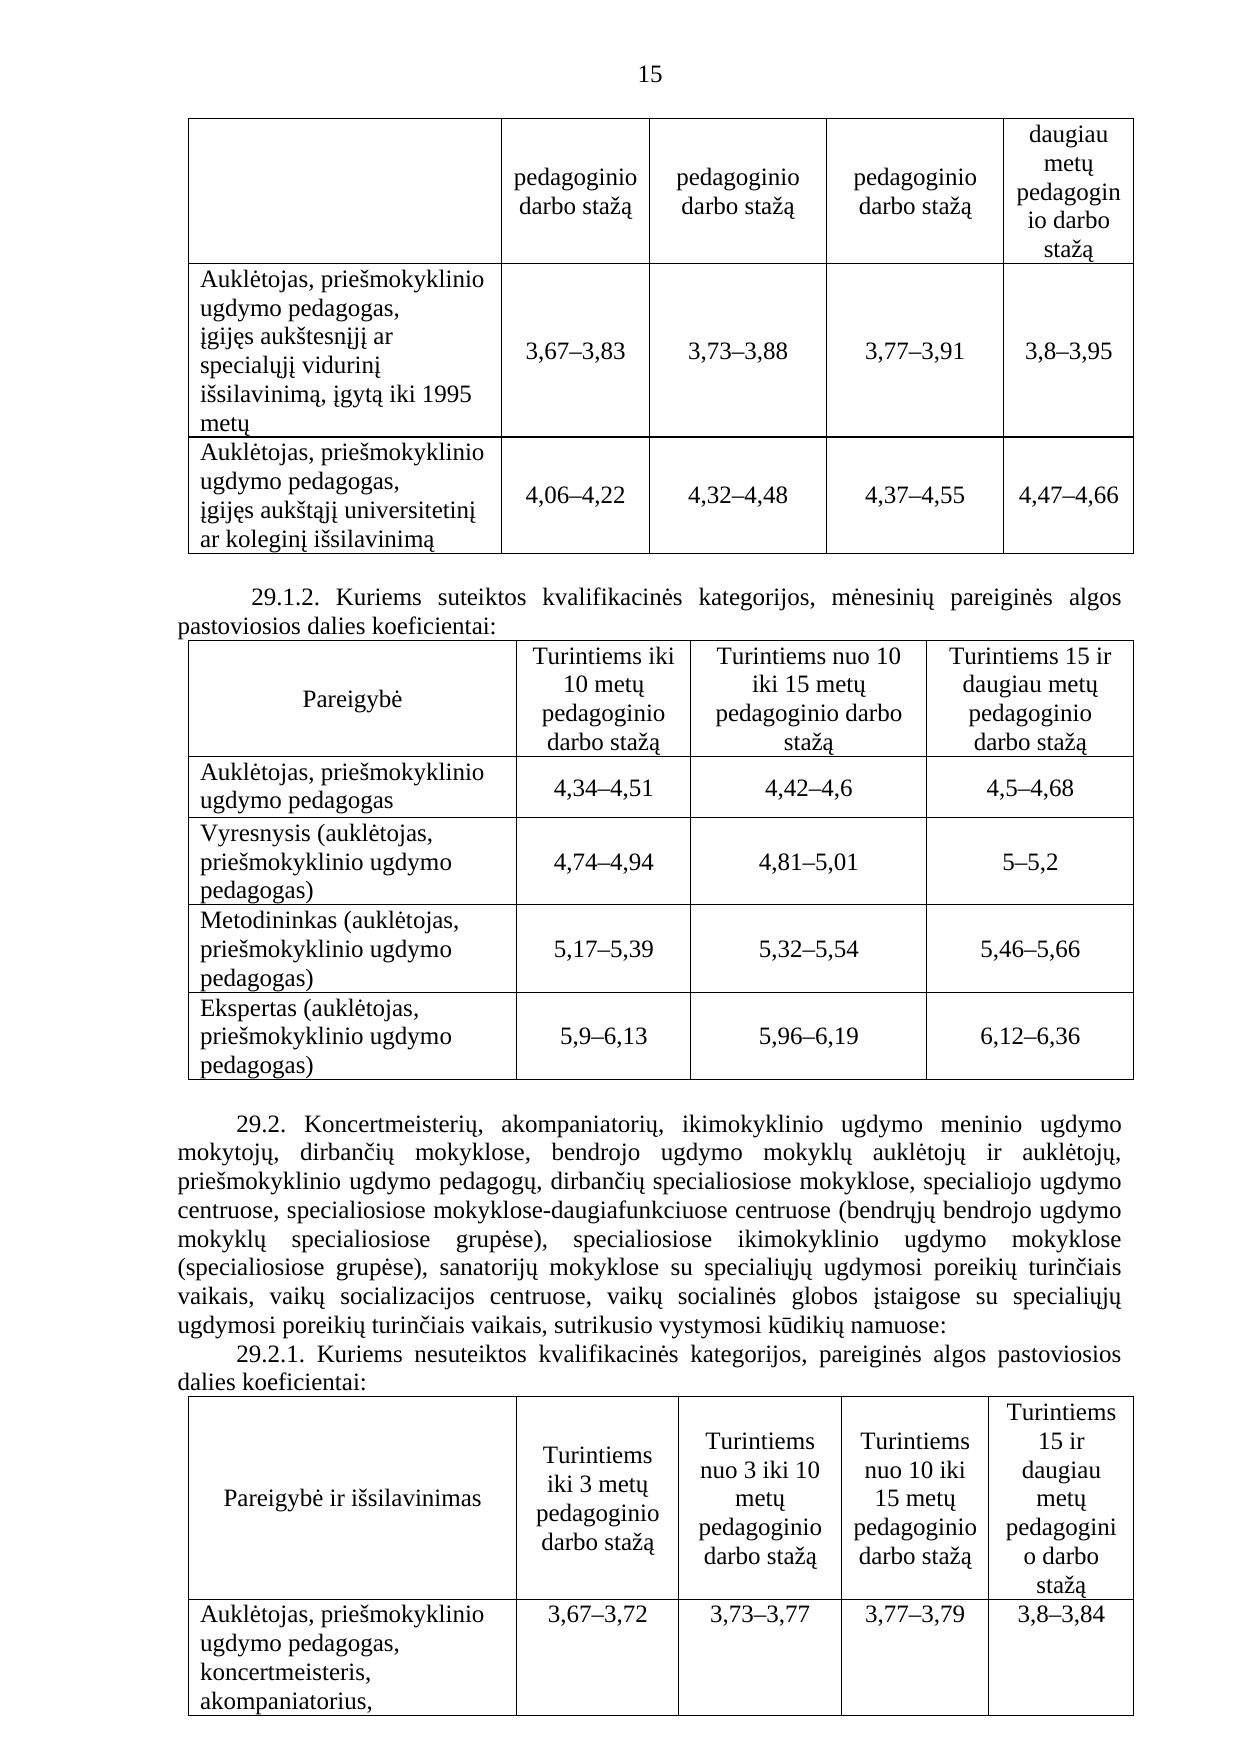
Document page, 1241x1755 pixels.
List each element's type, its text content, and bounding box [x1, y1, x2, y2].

table_header Turintiems iki 10 metų pedagoginio darbo stažą [517, 641, 690, 756]
table_cell 5,46–5,66 [927, 905, 1133, 992]
table_cell Auklėtojas, priešmokyklinio ugdymo pedagogas, koncertmeisteris, akompaniatorius, [189, 1600, 516, 1714]
table_header Turintiems nuo 10 iki 15 metų pedagoginio darbo stažą [691, 641, 926, 756]
text 29.2. Koncertmeisterių, akompaniatorių, ikimokyklinio ugdymo meninio ugdymo mokytojų, dirbančių mokyklose, bendrojo ugdymo mokyklų auklėtojų ir auklėtojų, priešmokyklinio ugdymo pedagogų, dirbančių specialiosiose mokyklose, specialiojo ugdymo centruose, specialiosiose mokyklose-daugiafunkciuose centruose (bendrųjų bendrojo ugdymo mokyklų specialiosiose grupėse), specialiosiose ikimokyklinio ugdymo mokyklose (specialiosiose grupėse), sanatorijų mokyklose su specialiųjų ugdymosi poreikių turinčiais vaikais, vaikų socializacijos centruose, vaikų socialinės globos įstaigose su specialiųjų ugdymosi poreikių turinčiais vaikais, sutrikusio vystymosi kūdikių namuose: [177, 1109, 1122, 1339]
table_cell 4,37–4,55 [827, 438, 1003, 552]
table_header pedagoginio darbo stažą [502, 119, 649, 263]
table_cell 5,9–6,13 [517, 993, 690, 1079]
text 29.1.2. Kuriems suteiktos kvalifikacinės kategorijos, mėnesinių pareiginės algos pastoviosios dalies koeficientai: [177, 582, 1122, 640]
table_cell 3,73–3,88 [650, 264, 826, 436]
table_header Turintiems 15 ir daugiau metų pedagoginio darbo stažą [927, 641, 1133, 756]
table_cell Metodininkas (auklėtojas, priešmokyklinio ugdymo pedagogas) [189, 905, 516, 992]
table_cell 3,77–3,79 [842, 1600, 988, 1714]
table_cell Vyresnysis (auklėtojas, priešmokyklinio ugdymo pedagogas) [189, 818, 516, 904]
table_cell 5,32–5,54 [691, 905, 926, 992]
table_cell 3,8–3,95 [1004, 264, 1133, 436]
table_cell 3,73–3,77 [679, 1600, 841, 1714]
table_cell 5,17–5,39 [517, 905, 690, 992]
table_cell 6,12–6,36 [927, 993, 1133, 1079]
table_header daugiau metų pedagoginio darbo stažą [1004, 119, 1133, 263]
table_cell 4,32–4,48 [650, 438, 826, 552]
table_cell 4,81–5,01 [691, 818, 926, 904]
table_cell Auklėtojas, priešmokyklinio ugdymo pedagogas, įgijęs aukštesnįjį ar specialųjį vidurinį išsilavinimą, įgytą iki 1995 metų [189, 264, 501, 436]
table_cell 4,06–4,22 [502, 438, 649, 552]
table_header Turintiems iki 3 metų pedagoginio darbo stažą [517, 1397, 678, 1598]
table_cell Auklėtojas, priešmokyklinio ugdymo pedagogas, įgijęs aukštąjį universitetinį ar koleginį išsilavinimą [189, 438, 501, 552]
table_header pedagoginio darbo stažą [650, 119, 826, 263]
text 29.2.1. Kuriems nesuteiktos kvalifikacinės kategorijos, pareiginės algos pastoviosios dalies koeficientai: [177, 1339, 1122, 1396]
table_cell 3,8–3,84 [989, 1600, 1133, 1714]
table_header Pareigybė [189, 641, 516, 756]
table_cell 5–5,2 [927, 818, 1133, 904]
table_cell 4,34–4,51 [517, 757, 690, 817]
table_header pedagoginio darbo stažą [827, 119, 1003, 263]
table_cell Ekspertas (auklėtojas, priešmokyklinio ugdymo pedagogas) [189, 993, 516, 1079]
table_cell 3,67–3,83 [502, 264, 649, 436]
table_cell 4,5–4,68 [927, 757, 1133, 817]
table_cell 4,74–4,94 [517, 818, 690, 904]
table_cell 4,47–4,66 [1004, 438, 1133, 552]
table_cell 3,67–3,72 [517, 1600, 678, 1714]
table_header [189, 119, 501, 263]
table_cell 4,42–4,6 [691, 757, 926, 817]
table_cell 5,96–6,19 [691, 993, 926, 1079]
table_cell 3,77–3,91 [827, 264, 1003, 436]
table_cell Auklėtojas, priešmokyklinio ugdymo pedagogas [189, 757, 516, 817]
table_header Turintiems 15 ir daugiau metų pedagoginio darbo stažą [989, 1397, 1133, 1598]
table_header Turintiems nuo 3 iki 10 metų pedagoginio darbo stažą [679, 1397, 841, 1598]
table_header Turintiems nuo 10 iki 15 metų pedagoginio darbo stažą [842, 1397, 988, 1598]
table_header Pareigybė ir išsilavinimas [189, 1397, 516, 1598]
